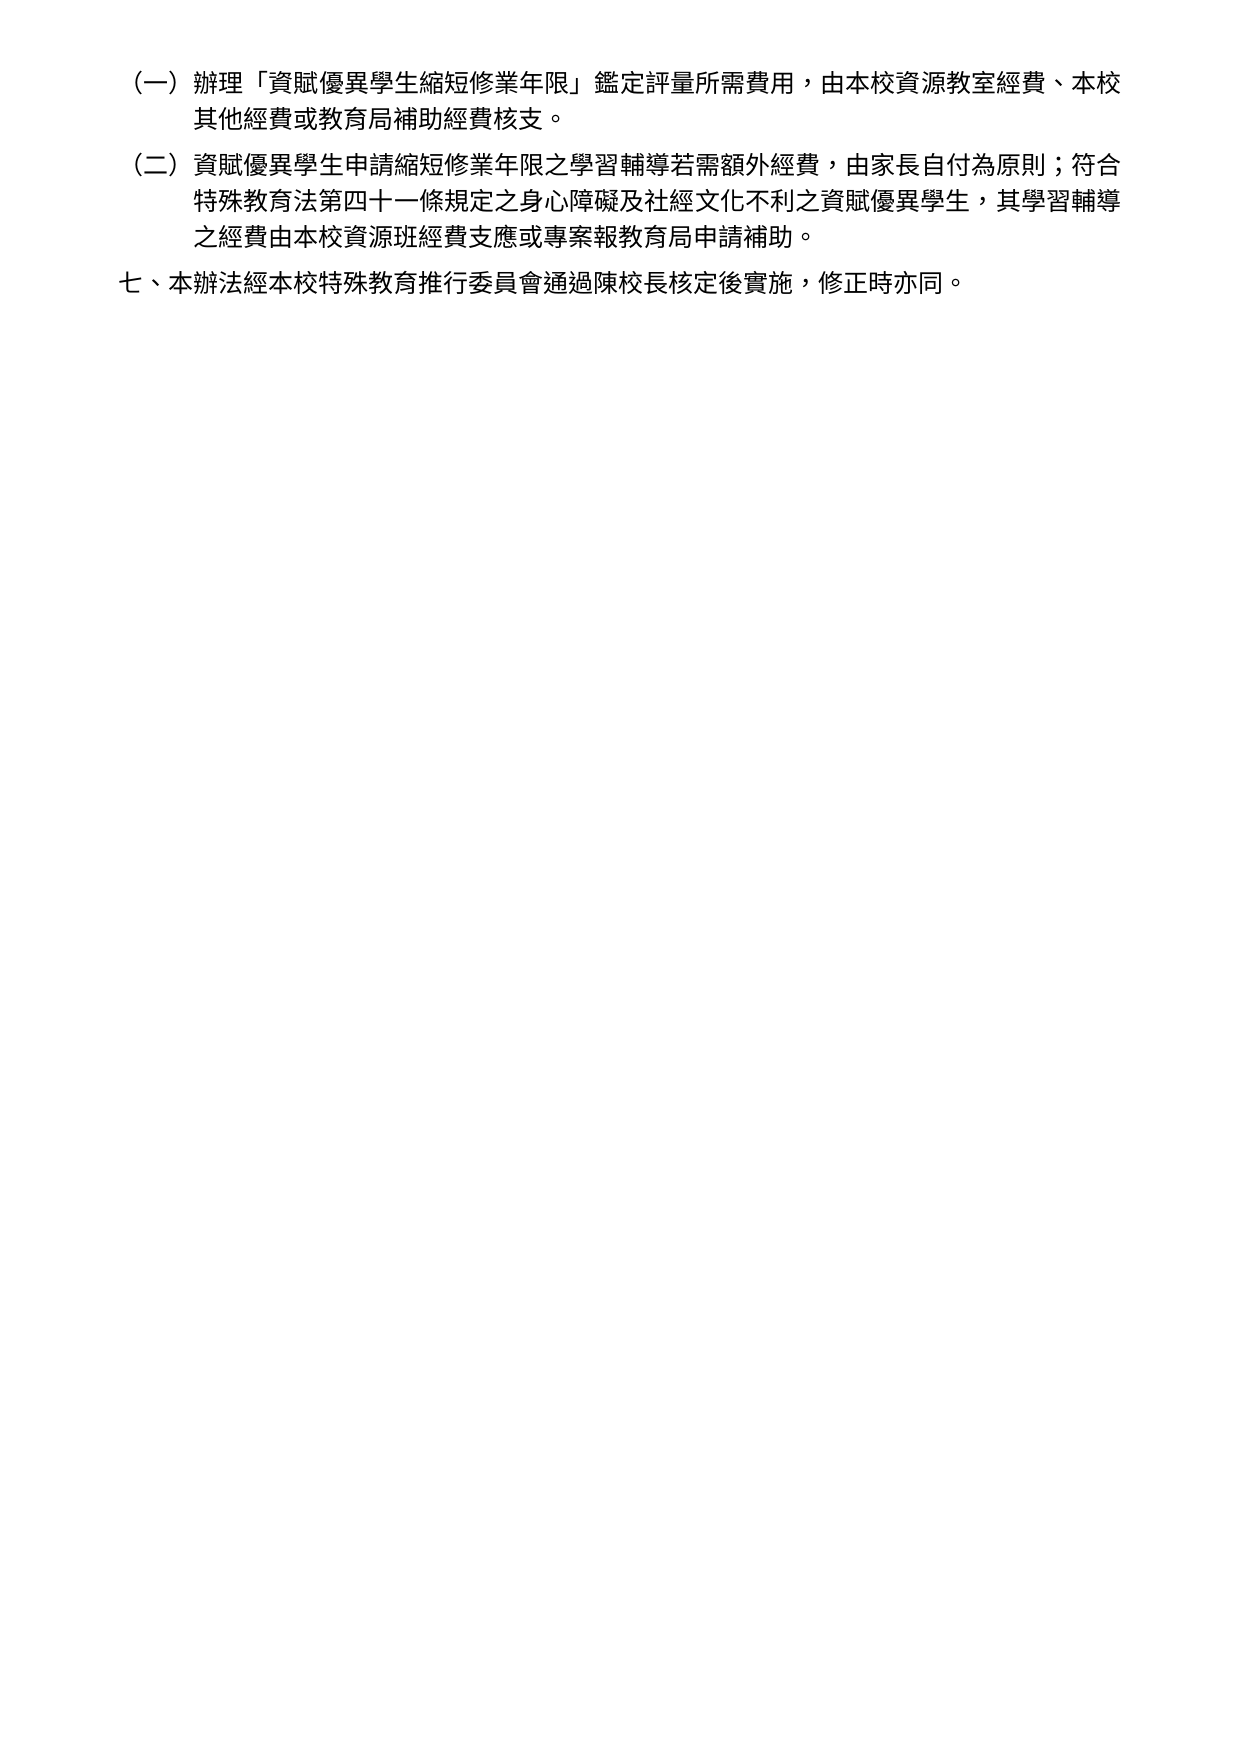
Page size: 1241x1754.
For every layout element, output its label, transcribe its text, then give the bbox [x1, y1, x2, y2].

text 七、本辦法經本校特殊教育推行委員會通過陳校長核定後實施，修正時亦同。 [118, 263, 1122, 299]
text （二）資賦優異學生申請縮短修業年限之學習輔導若需額外經費，由家長自付為原則；符合特殊教育法第四十一條規定之身心障礙及社經文化不利之資賦優異學生，其學習輔導之經費由本校資源班經費支應或專案報教育局申請補助。 [118, 145, 1122, 254]
text （一）辦理「資賦優異學生縮短修業年限」鑑定評量所需費用，由本校資源教室經費、本校其他經費或教育局補助經費核支。 [118, 63, 1122, 136]
